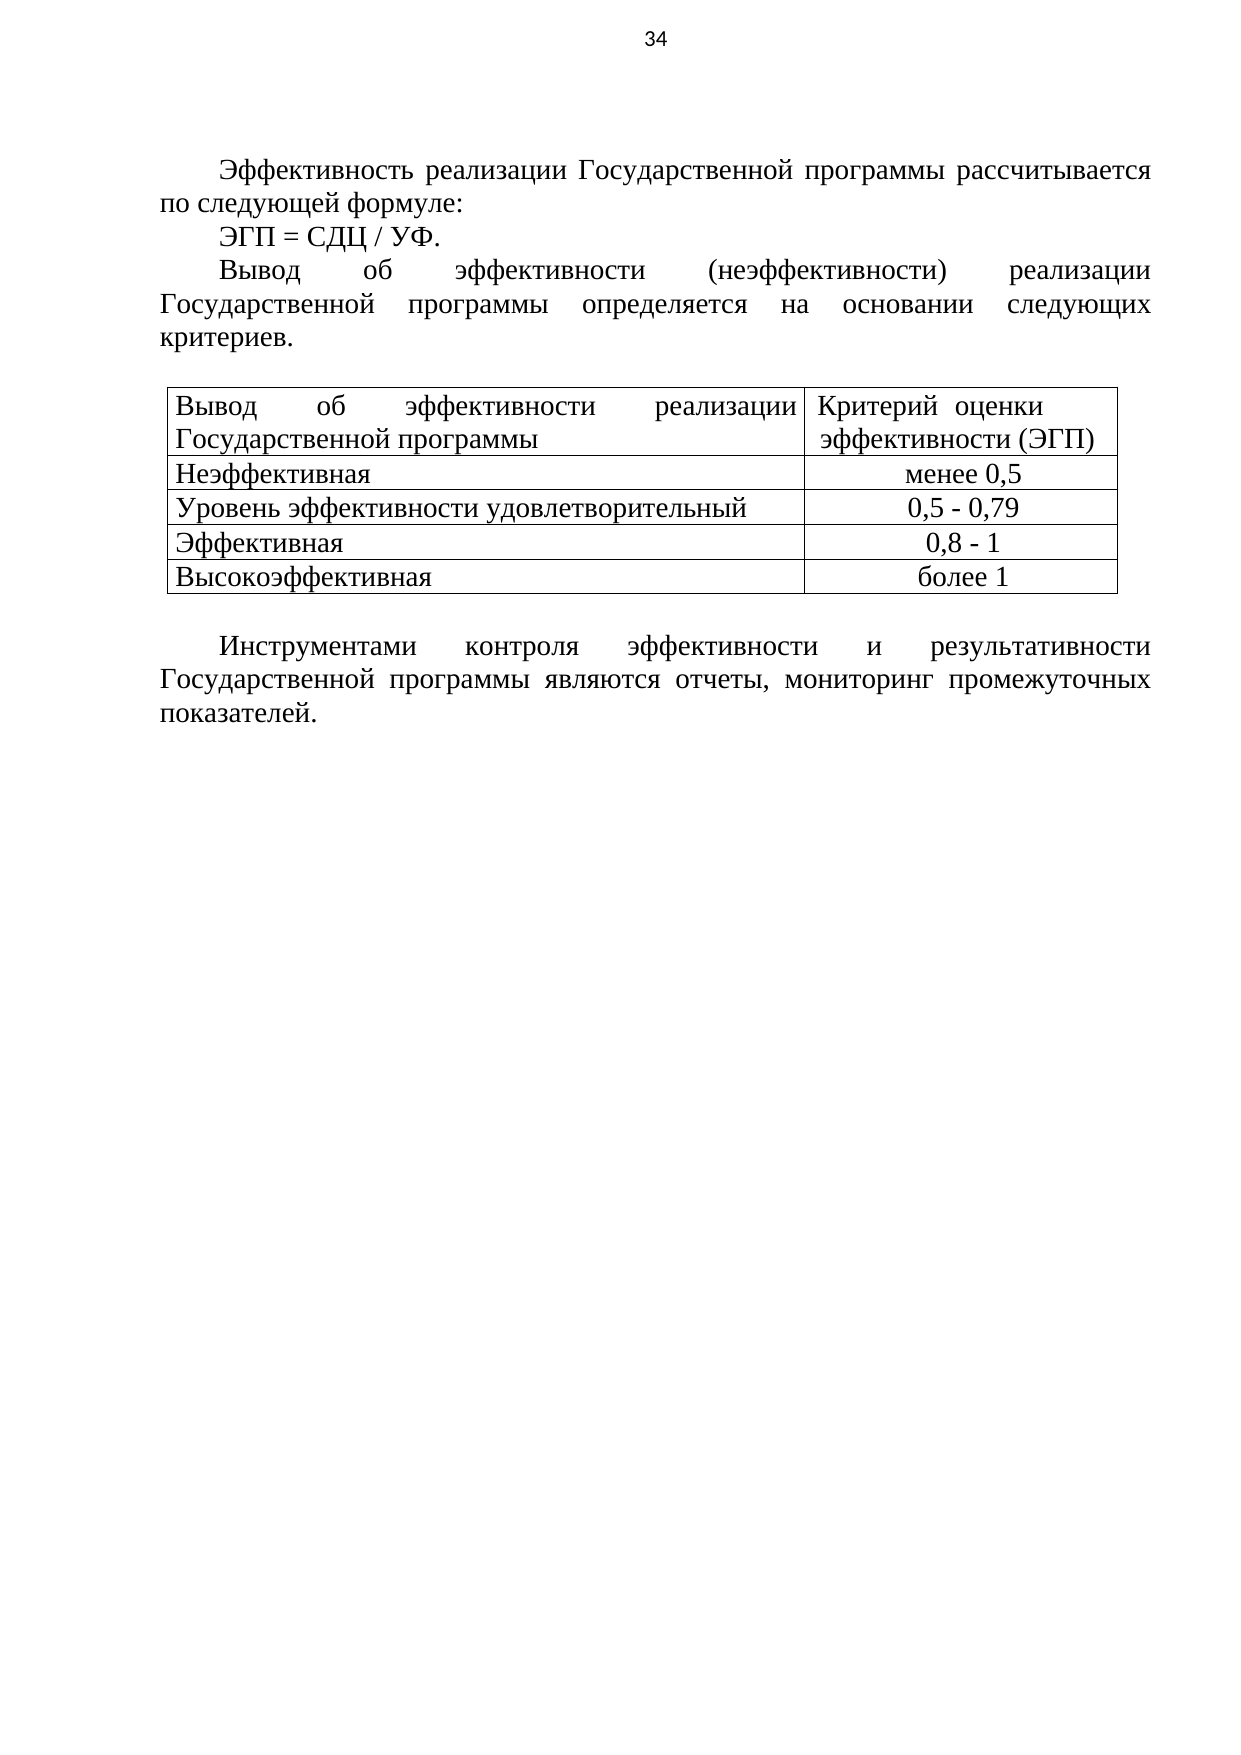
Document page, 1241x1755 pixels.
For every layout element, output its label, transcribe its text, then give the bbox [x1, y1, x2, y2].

table_cell менее 0,5 [805, 456, 1117, 489]
table_cell 0,5 - 0,79 [805, 490, 1117, 524]
table_cell 0,8 - 1 [805, 525, 1117, 558]
table_cell Уровень эффективности удовлетворительный [168, 490, 804, 524]
table_cell более 1 [805, 560, 1117, 593]
table_cell Неэффективная [168, 456, 804, 489]
text Инструментами контроля эффективности и результативности Государственной программы являются отчеты, мониторинг промежуточных показателей. [159, 628, 1152, 728]
table_cell Высокоэффективная [168, 560, 804, 593]
text Эффективность реализации Государственной программы рассчитывается по следующей формуле: [159, 152, 1152, 219]
text ЭГП = СДЦ / УФ. [159, 219, 1152, 252]
text Вывод об эффективности (неэффективности) реализации Государственной программы определяется на основании следующих критериев. [159, 252, 1152, 353]
table_header Вывод об эффективности реализации Государственной программы [168, 388, 804, 455]
table_header Критерий оценки эффективности (ЭГП) [805, 388, 1117, 455]
table_cell Эффективная [168, 525, 804, 558]
